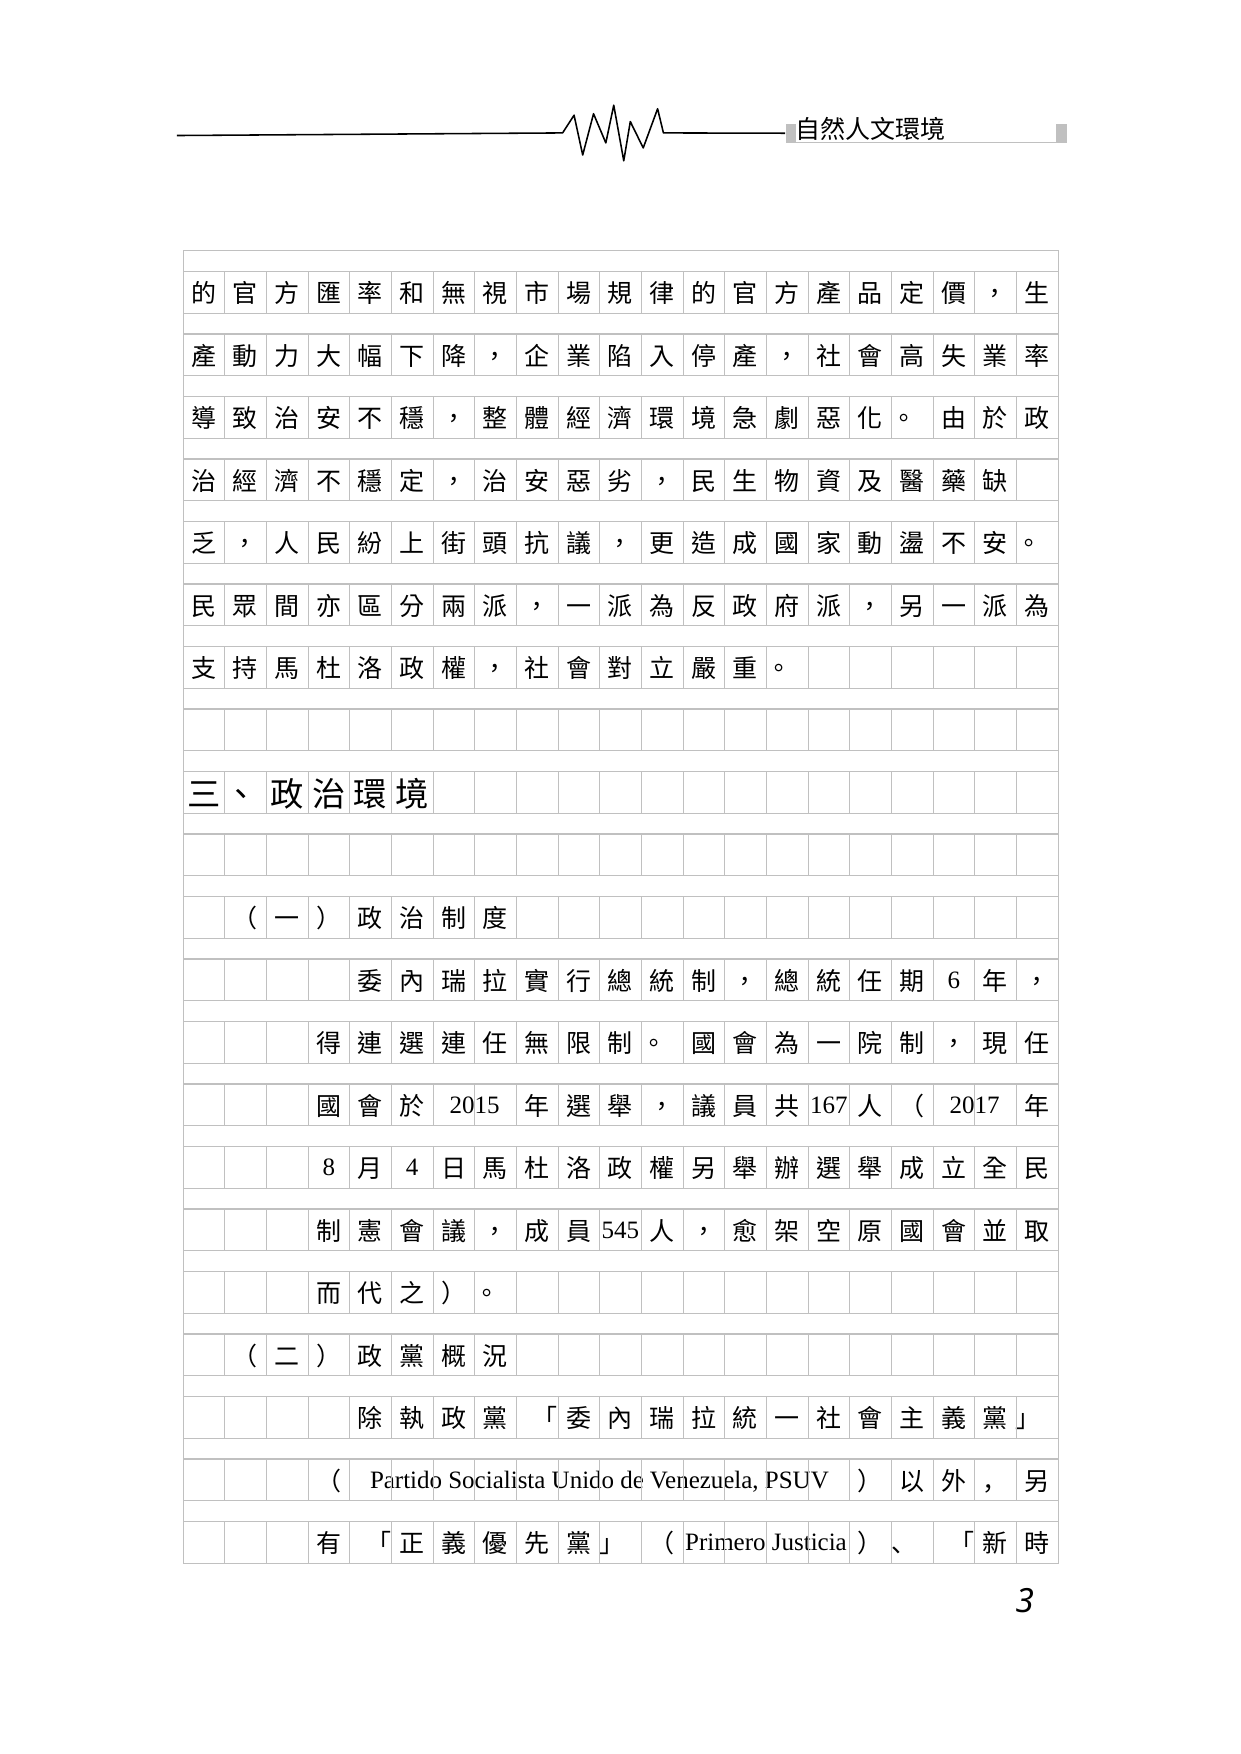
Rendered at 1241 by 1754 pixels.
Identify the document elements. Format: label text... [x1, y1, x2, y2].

text 三、政治環境 [642, 772, 683, 813]
text [725, 897, 766, 938]
text [767, 897, 808, 938]
text 三、政治環境 [725, 772, 766, 813]
text 三、政治環境 [600, 772, 641, 813]
text 除執政黨「委內瑞拉統一社會主義黨」（Partido Socialista Unido de Venezuela, PSUV）以外，另有「正義優先黨」（Primero Justicia）、「新時代黨」（Un Nuevo Tiempo）、「人民意願黨」（Partido de Voluntad Popular）、「社會主義運動黨」（Movimiento al Socialismo）、「基督教社會黨」（Partido Sociacristiano）等政黨。 [281, 1439, 1058, 1458]
text 委內瑞拉實行總統制，總統任期6年，得連選連任無限制。國會為一院制，現任國會於2015年選舉，議員共167人（2017年8月4日馬杜洛政權另舉辦選舉成立全民制憲會議，成員545人，愈架空原國會並取而代之）。 [281, 939, 1058, 958]
text （ [225, 897, 266, 938]
text 三、政治環境 [809, 772, 849, 813]
text [892, 897, 933, 938]
text [207, 1314, 1058, 1333]
text [517, 897, 558, 938]
text [892, 1335, 933, 1375]
text [850, 897, 891, 938]
text [642, 1335, 683, 1375]
text 三、政治環境 [517, 772, 558, 813]
text 黨 [392, 1335, 433, 1375]
text 三、政治環境 [767, 772, 808, 813]
text 委內瑞拉實行總統制，總統任期6年，得連選連任無限制。國會為一院制，現任國會於2015年選舉，議員共167人（2017年8月4日馬杜洛政權另舉辦選舉成立全民制憲會議，成員545人，愈架空原國會並取而代之）。 [281, 1126, 1058, 1146]
text 三、政治環境 [392, 772, 433, 813]
text 政 [350, 1335, 391, 1375]
text 三、政治環境 [267, 772, 308, 813]
text [642, 897, 683, 938]
text 除執政黨「委內瑞拉統一社會主義黨」（Partido Socialista Unido de Venezuela, PSUV）以外，另有「正義優先黨」（Primero Justicia）、「新時代黨」（Un Nuevo Tiempo）、「人民意願黨」（Partido de Voluntad Popular）、「社會主義運動黨」（Movimiento al Socialismo）、「基督教社會黨」（Partido Sociacristiano）等政黨。 [281, 1376, 1058, 1396]
text 一 [267, 897, 308, 938]
text 制 [434, 897, 474, 938]
text ） [309, 897, 349, 938]
text 近年委內瑞拉政經情勢不穩，石油價格持續下跌導致出口所得銳減，國家無力負擔國民福利支出和進口商品的財政補貼，國內企業面臨虛高的官方匯率和無視市場規律的官方產品定價，生產動力大幅下降，企業陷入停產，社會高失業率導致治安不穩，整體經濟環境急劇惡化。由於政治經濟不穩定，治安惡劣，民生物資及醫藥缺乏，人民紛上街頭抗議，更造成國家動盪不安。民眾間亦區分兩派，一派為反政府派，另一派為支持馬杜洛政權，社會對立嚴重。 [184, 564, 1058, 583]
text [767, 1335, 808, 1375]
text 除執政黨「委內瑞拉統一社會主義黨」（Partido Socialista Unido de Venezuela, PSUV）以外，另有「正義優先黨」（Primero Justicia）、「新時代黨」（Un Nuevo Tiempo）、「人民意願黨」（Partido de Voluntad Popular）、「社會主義運動黨」（Movimiento al Socialismo）、「基督教社會黨」（Partido Sociacristiano）等政黨。 [281, 1501, 1058, 1521]
text 三、政治環境 [892, 772, 933, 813]
text 近年委內瑞拉政經情勢不穩，石油價格持續下跌導致出口所得銳減，國家無力負擔國民福利支出和進口商品的財政補貼，國內企業面臨虛高的官方匯率和無視市場規律的官方產品定價，生產動力大幅下降，企業陷入停產，社會高失業率導致治安不穩，整體經濟環境急劇惡化。由於政治經濟不穩定，治安惡劣，民生物資及醫藥缺乏，人民紛上街頭抗議，更造成國家動盪不安。民眾間亦區分兩派，一派為反政府派，另一派為支持馬杜洛政權，社會對立嚴重。 [184, 376, 1058, 396]
text [684, 897, 724, 938]
text [850, 1335, 891, 1375]
text 三、政治環境 [309, 772, 349, 813]
text [207, 876, 1058, 896]
text 二 [267, 1335, 308, 1375]
text [934, 1335, 974, 1375]
text 三、政治環境 [184, 751, 1058, 771]
text 三、政治環境 [434, 772, 474, 813]
text 近年委內瑞拉政經情勢不穩，石油價格持續下跌導致出口所得銳減，國家無力負擔國民福利支出和進口商品的財政補貼，國內企業面臨虛高的官方匯率和無視市場規律的官方產品定價，生產動力大幅下降，企業陷入停產，社會高失業率導致治安不穩，整體經濟環境急劇惡化。由於政治經濟不穩定，治安惡劣，民生物資及醫藥缺乏，人民紛上街頭抗議，更造成國家動盪不安。民眾間亦區分兩派，一派為反政府派，另一派為支持馬杜洛政權，社會對立嚴重。 [184, 626, 1058, 646]
text [934, 897, 974, 938]
text 三、政治環境 [934, 772, 974, 813]
text 度 [475, 897, 516, 938]
text 三、政治環境 [350, 772, 391, 813]
text [600, 897, 641, 938]
text 概 [434, 1335, 474, 1375]
text 委內瑞拉實行總統制，總統任期6年，得連選連任無限制。國會為一院制，現任國會於2015年選舉，議員共167人（2017年8月4日馬杜洛政權另舉辦選舉成立全民制憲會議，成員545人，愈架空原國會並取而代之）。 [281, 1001, 1058, 1021]
text ） [309, 1335, 349, 1375]
text 三、政治環境 [850, 772, 891, 813]
text 政 [350, 897, 391, 938]
text 近年委內瑞拉政經情勢不穩，石油價格持續下跌導致出口所得銳減，國家無力負擔國民福利支出和進口商品的財政補貼，國內企業面臨虛高的官方匯率和無視市場規律的官方產品定價，生產動力大幅下降，企業陷入停產，社會高失業率導致治安不穩，整體經濟環境急劇惡化。由於政治經濟不穩定，治安惡劣，民生物資及醫藥缺乏，人民紛上街頭抗議，更造成國家動盪不安。民眾間亦區分兩派，一派為反政府派，另一派為支持馬杜洛政權，社會對立嚴重。 [184, 501, 1058, 521]
text 近年委內瑞拉政經情勢不穩，石油價格持續下跌導致出口所得銳減，國家無力負擔國民福利支出和進口商品的財政補貼，國內企業面臨虛高的官方匯率和無視市場規律的官方產品定價，生產動力大幅下降，企業陷入停產，社會高失業率導致治安不穩，整體經濟環境急劇惡化。由於政治經濟不穩定，治安惡劣，民生物資及醫藥缺乏，人民紛上街頭抗議，更造成國家動盪不安。民眾間亦區分兩派，一派為反政府派，另一派為支持馬杜洛政權，社會對立嚴重。 [184, 251, 1058, 271]
text 委內瑞拉實行總統制，總統任期6年，得連選連任無限制。國會為一院制，現任國會於2015年選舉，議員共167人（2017年8月4日馬杜洛政權另舉辦選舉成立全民制憲會議，成員545人，愈架空原國會並取而代之）。 [281, 1189, 1058, 1208]
text [809, 897, 849, 938]
text [975, 897, 1016, 938]
text [207, 897, 224, 938]
text 三、政治環境 [684, 772, 724, 813]
text [809, 1335, 849, 1375]
text [725, 1335, 766, 1375]
text 近年委內瑞拉政經情勢不穩，石油價格持續下跌導致出口所得銳減，國家無力負擔國民福利支出和進口商品的財政補貼，國內企業面臨虛高的官方匯率和無視市場規律的官方產品定價，生產動力大幅下降，企業陷入停產，社會高失業率導致治安不穩，整體經濟環境急劇惡化。由於政治經濟不穩定，治安惡劣，民生物資及醫藥缺乏，人民紛上街頭抗議，更造成國家動盪不安。民眾間亦區分兩派，一派為反政府派，另一派為支持馬杜洛政權，社會對立嚴重。 [184, 314, 1058, 333]
text 近年委內瑞拉政經情勢不穩，石油價格持續下跌導致出口所得銳減，國家無力負擔國民福利支出和進口商品的財政補貼，國內企業面臨虛高的官方匯率和無視市場規律的官方產品定價，生產動力大幅下降，企業陷入停產，社會高失業率導致治安不穩，整體經濟環境急劇惡化。由於政治經濟不穩定，治安惡劣，民生物資及醫藥缺乏，人民紛上街頭抗議，更造成國家動盪不安。民眾間亦區分兩派，一派為反政府派，另一派為支持馬杜洛政權，社會對立嚴重。 [184, 439, 1058, 458]
text [559, 897, 599, 938]
text [975, 1335, 1016, 1375]
text [600, 1335, 641, 1375]
text （ [225, 1335, 266, 1375]
text 三、政治環境 [475, 772, 516, 813]
text 況 [475, 1335, 516, 1375]
text 三、政治環境 [225, 772, 266, 813]
text [517, 1335, 558, 1375]
text [684, 1335, 724, 1375]
text 委內瑞拉實行總統制，總統任期6年，得連選連任無限制。國會為一院制，現任國會於2015年選舉，議員共167人（2017年8月4日馬杜洛政權另舉辦選舉成立全民制憲會議，成員545人，愈架空原國會並取而代之）。 [281, 1064, 1058, 1083]
text 三、政治環境 [975, 772, 1016, 813]
text [1017, 897, 1058, 938]
text 三、政治環境 [184, 772, 224, 813]
text 治 [392, 897, 433, 938]
text 三、政治環境 [559, 772, 599, 813]
text 委內瑞拉實行總統制，總統任期6年，得連選連任無限制。國會為一院制，現任國會於2015年選舉，議員共167人（2017年8月4日馬杜洛政權另舉辦選舉成立全民制憲會議，成員545人，愈架空原國會並取而代之）。 [281, 1251, 1058, 1271]
text 三、政治環境 [1017, 772, 1058, 813]
text [207, 1335, 224, 1375]
text [1017, 1335, 1058, 1375]
text [559, 1335, 599, 1375]
